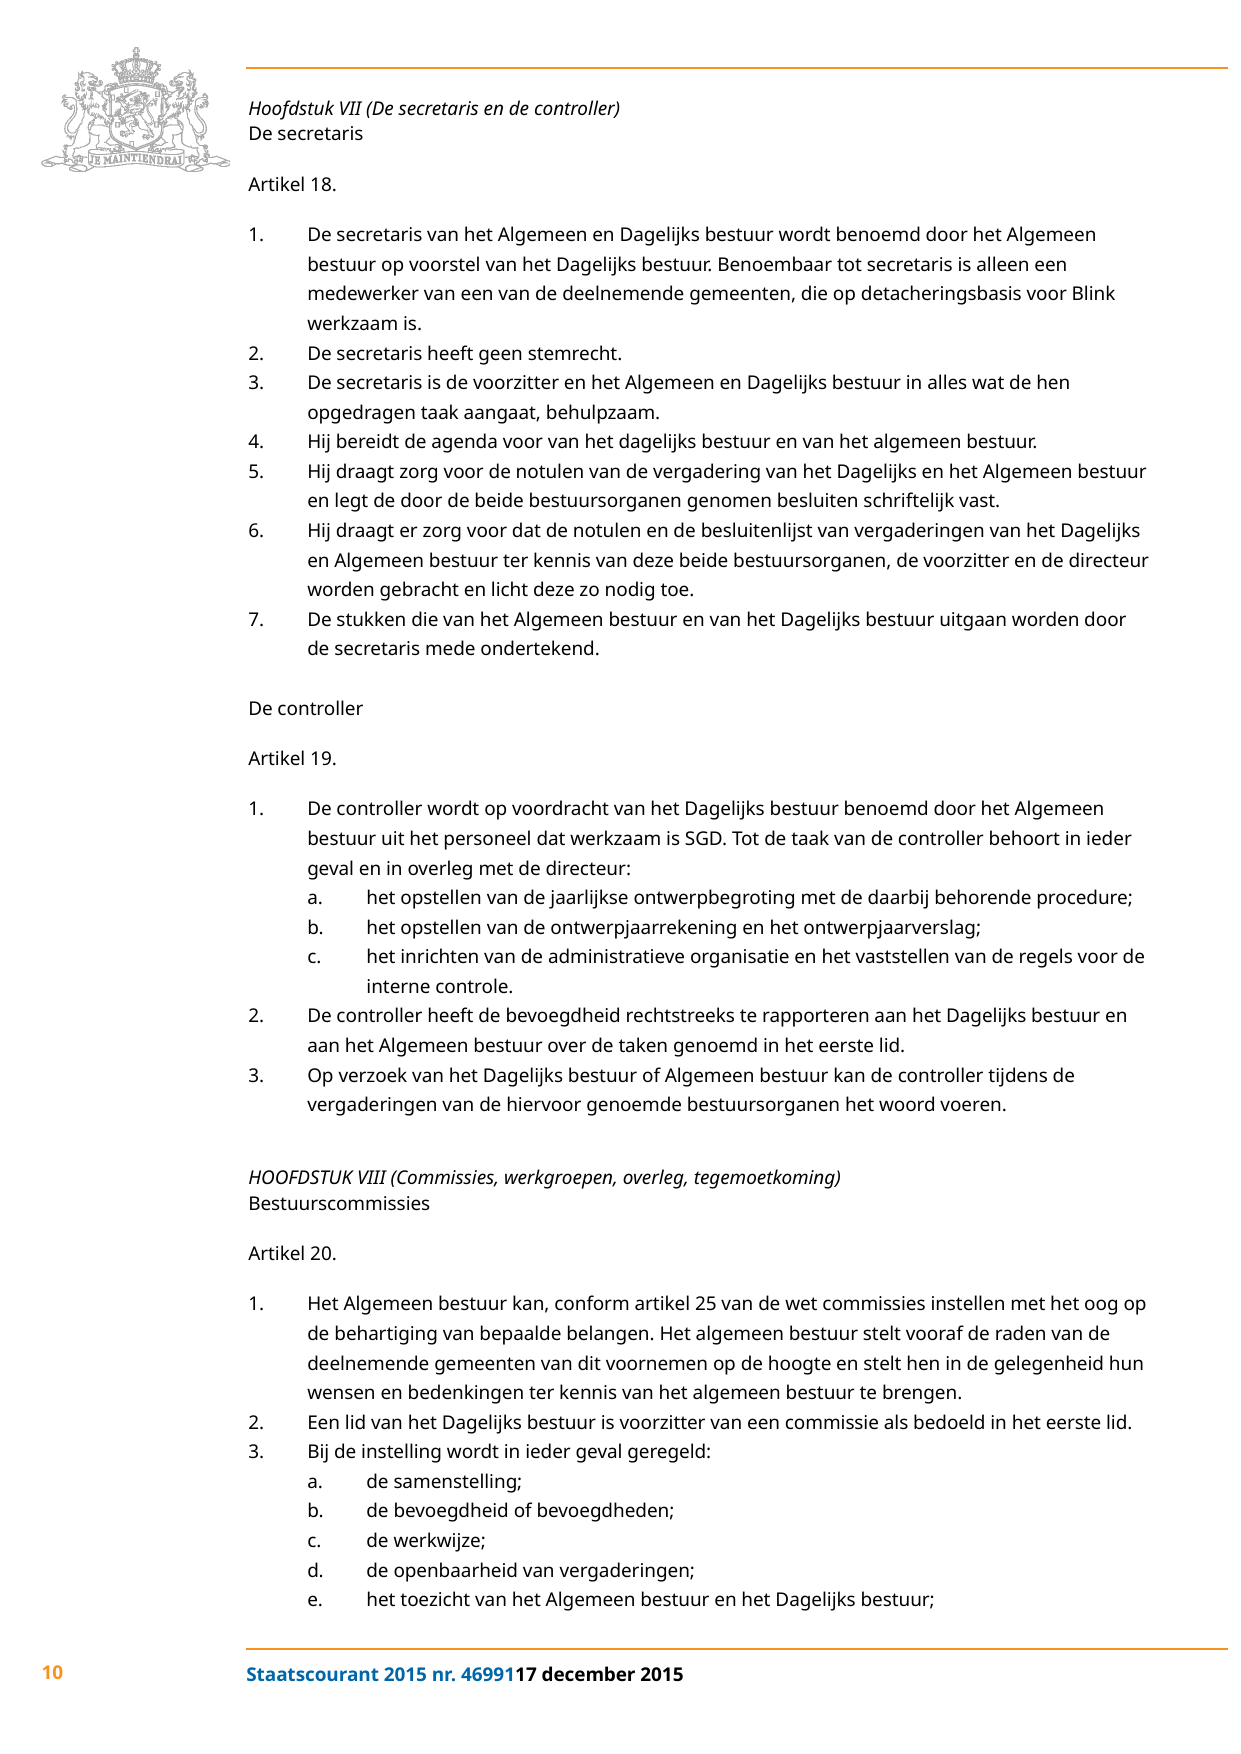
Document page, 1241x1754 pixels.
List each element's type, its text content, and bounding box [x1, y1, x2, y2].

list Op verzoek van het Dagelijks bestuur of Algemeen bestuur kan de controller tijdens de vergaderingen van de hiervoor genoemde bestuursorganen het woord voeren. [248, 1062, 1152, 1117]
text Hoofdstuk VII (De secretaris en de controller) [248, 95, 1152, 121]
list de samenstelling; [307, 1468, 1152, 1494]
list Een lid van het Dagelijks bestuur is voorzitter van een commissie als bedoeld in het eerste lid. [248, 1409, 1152, 1435]
text De secretaris [248, 121, 1152, 146]
list De secretaris is de voorzitter en het Algemeen en Dagelijks bestuur in alles wat de hen opgedragen taak aangaat, behulpzaam. [248, 369, 1152, 424]
list De stukken die van het Algemeen bestuur en van het Dagelijks bestuur uitgaan worden door de secretaris mede ondertekend. [248, 606, 1152, 661]
list De controller wordt op voordracht van het Dagelijks bestuur benoemd door het Algemeen bestuur uit het personeel dat werkzaam is SGD. Tot de taak van de controller behoort in ieder geval en in overleg met de directeur: [248, 796, 1152, 880]
list de bevoegdheid of bevoegdheden; [307, 1498, 1152, 1523]
text Artikel 18. [248, 171, 1152, 197]
list Hij draagt zorg voor de notulen van de vergadering van het Dagelijks en het Algemeen bestuur en legt de door de beide bestuursorganen genomen besluiten schriftelijk vast. [248, 458, 1152, 513]
list Bij de instelling wordt in ieder geval geregeld: [248, 1438, 1152, 1464]
text Artikel 20. [248, 1240, 1152, 1266]
list het opstellen van de ontwerpjaarrekening en het ontwerpjaarverslag; [307, 914, 1152, 939]
list Hij draagt er zorg voor dat de notulen en de besluitenlijst van vergaderingen van het Dagelijks en Algemeen bestuur ter kennis van deze beide bestuursorganen, de voorzitter en de directeur worden gebracht en licht deze zo nodig toe. [248, 517, 1152, 602]
list de openbaarheid van vergaderingen; [307, 1557, 1152, 1583]
list het opstellen van de jaarlijkse ontwerpbegroting met de daarbij behorende procedure; [307, 884, 1152, 910]
list Het Algemeen bestuur kan, conform artikel 25 van de wet commissies instellen met het oog op de behartiging van bepaalde belangen. Het algemeen bestuur stelt vooraf de raden van de deelnemende gemeenten van dit voornemen op de hoogte en stelt hen in de gelegenheid hun wensen en bedenkingen ter kennis van het algemeen bestuur te brengen. [248, 1291, 1152, 1405]
text Bestuurscommissies [248, 1190, 1152, 1216]
list De secretaris heeft geen stemrecht. [248, 340, 1152, 365]
list de werkwijze; [307, 1527, 1152, 1553]
list Hij bereidt de agenda voor van het dagelijks bestuur en van het algemeen bestuur. [248, 428, 1152, 454]
text HOOFDSTUK VIII (Commissies, werkgroepen, overleg, tegemoetkoming) [248, 1164, 1152, 1190]
list het toezicht van het Algemeen bestuur en het Dagelijks bestuur; [307, 1586, 1152, 1612]
picture [41, 47, 231, 172]
list De controller heeft de bevoegdheid rechtstreeks te rapporteren aan het Dagelijks bestuur en aan het Algemeen bestuur over de taken genoemd in het eerste lid. [248, 1003, 1152, 1058]
list De secretaris van het Algemeen en Dagelijks bestuur wordt benoemd door het Algemeen bestuur op voorstel van het Dagelijks bestuur. Benoembaar tot secretaris is alleen een medewerker van een van de deelnemende gemeenten, die op detacheringsbasis voor Blink werkzaam is. [248, 221, 1152, 336]
text De controller [248, 695, 1152, 720]
list het inrichten van de administratieve organisatie en het vaststellen van de regels voor de interne controle. [307, 943, 1152, 999]
text Artikel 19. [248, 745, 1152, 771]
